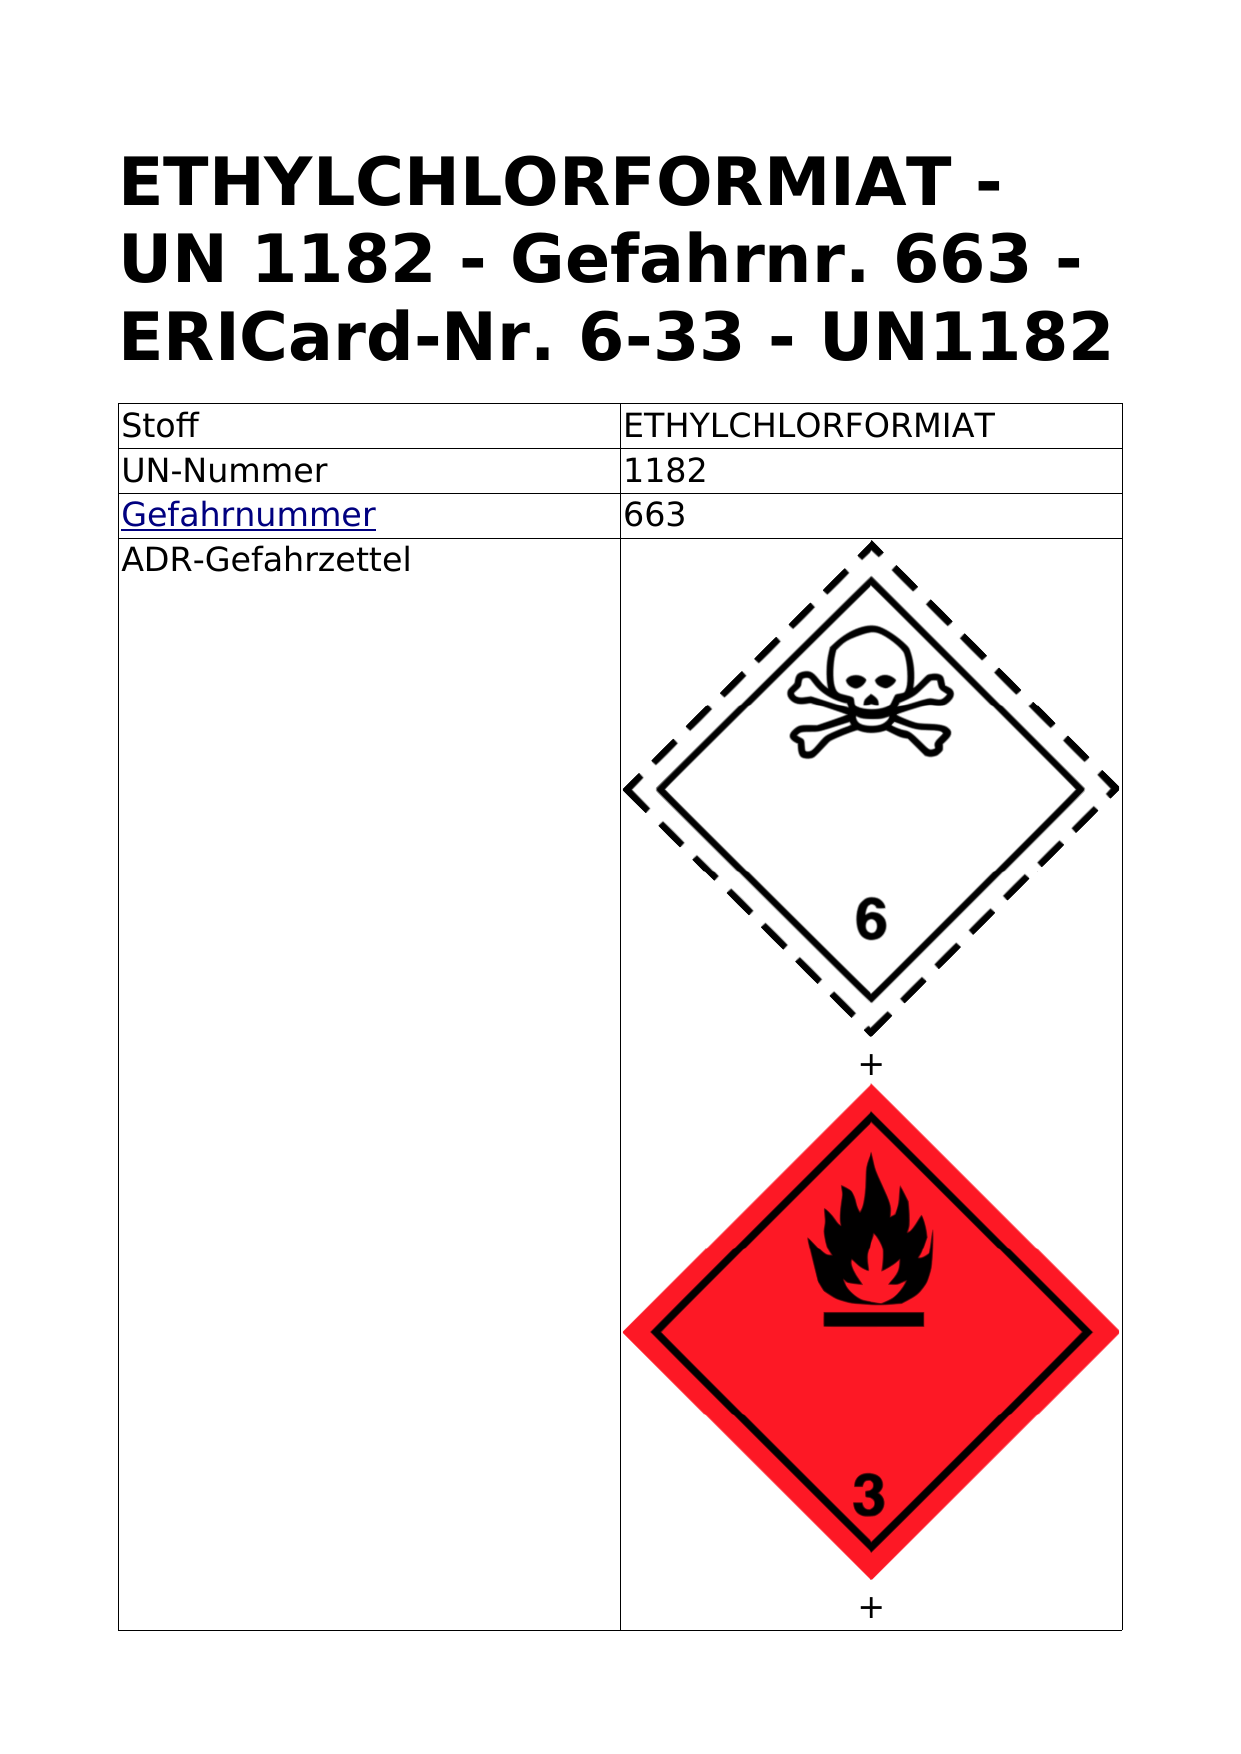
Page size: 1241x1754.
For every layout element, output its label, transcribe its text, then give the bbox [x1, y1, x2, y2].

picture [622, 540, 1120, 1037]
subtitle ETHYLCHLORFORMIAT - UN 1182 - Gefahrnr. 663 - ERICard-Nr. 6-33 - UN1182 [118, 143, 1122, 376]
table_cell ADR-Gefahrzettel [119, 539, 620, 1629]
table_cell 1182 [621, 449, 1122, 493]
table_cell UN-Nummer [119, 449, 620, 493]
picture [622, 1083, 1120, 1580]
table_header Stoff [119, 404, 620, 448]
table_cell Gefahrnummer [119, 494, 620, 538]
table_cell + + [621, 539, 1122, 1629]
table_header ETHYLCHLORFORMIAT [621, 404, 1122, 448]
table_cell 663 [621, 494, 1122, 538]
